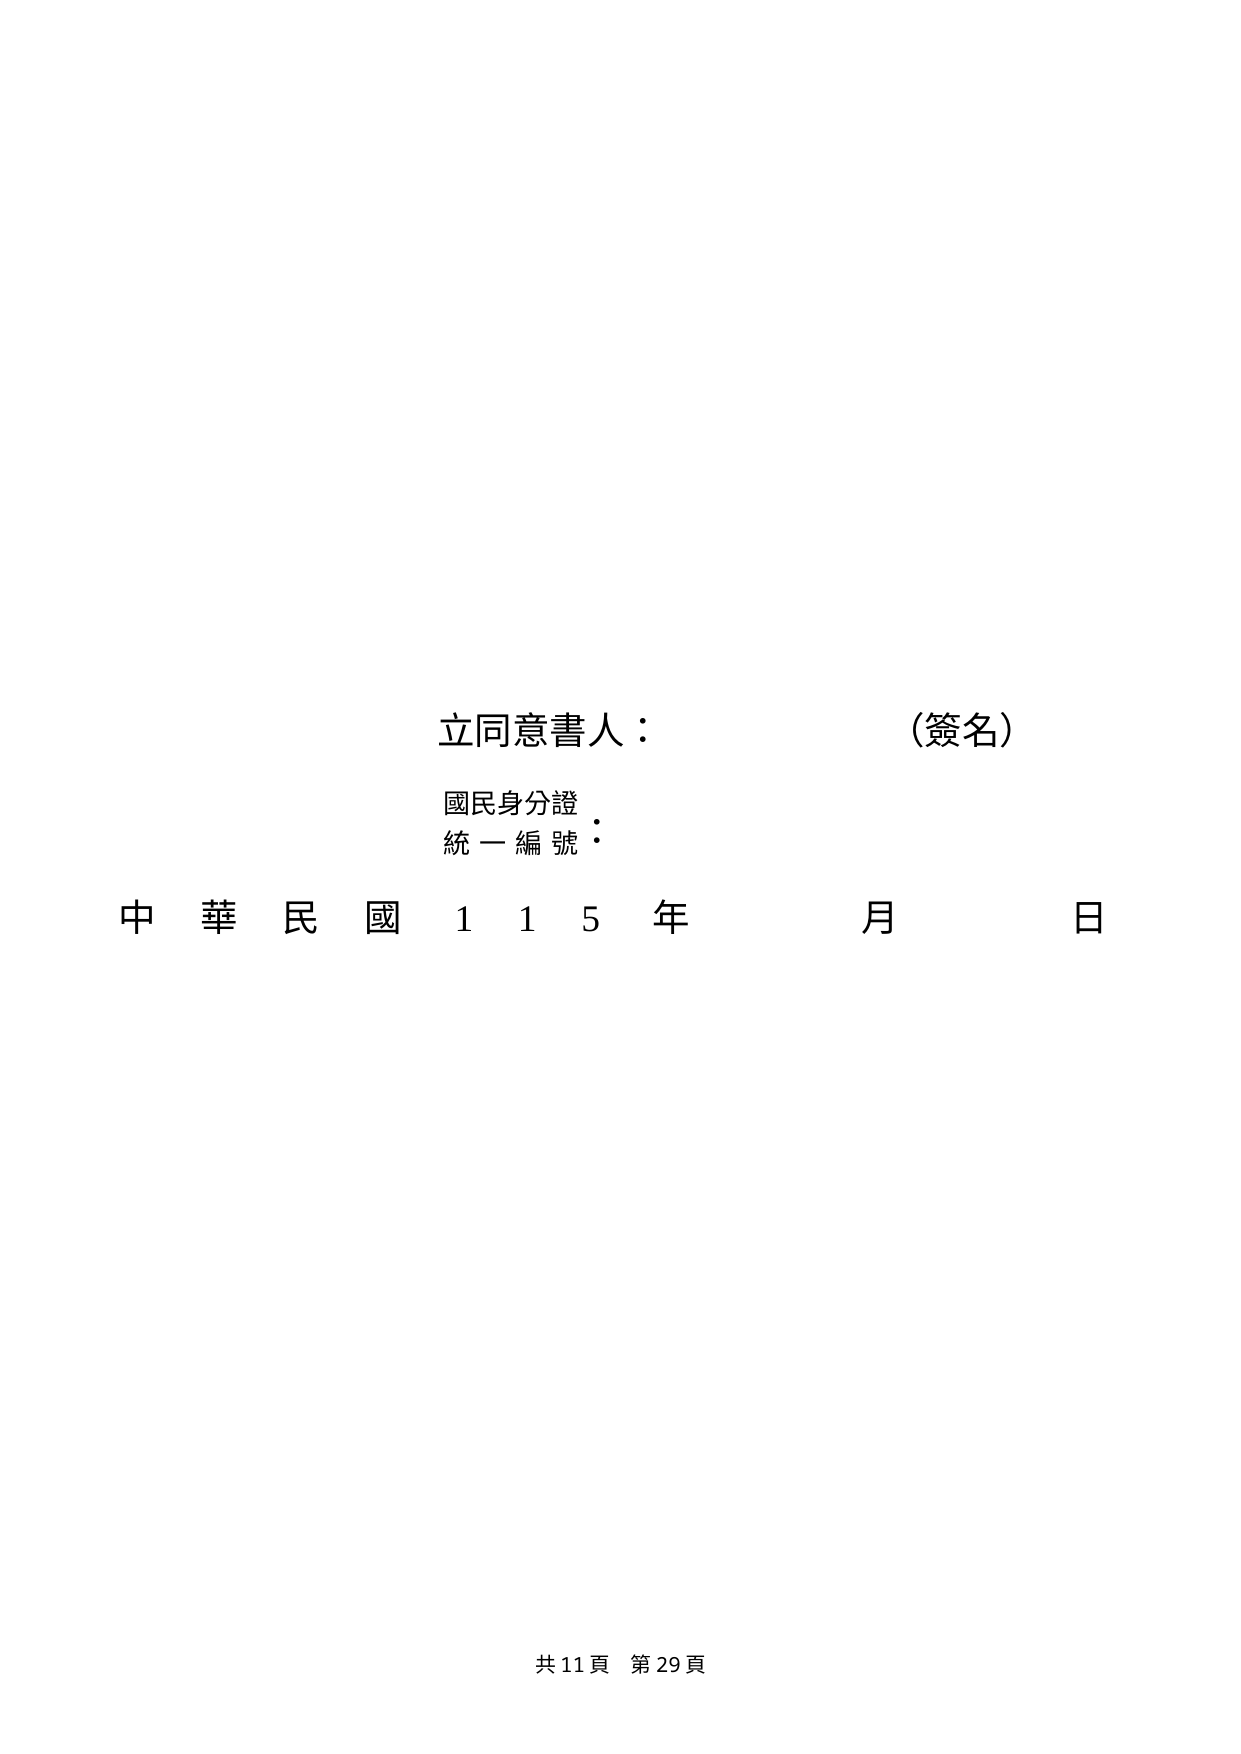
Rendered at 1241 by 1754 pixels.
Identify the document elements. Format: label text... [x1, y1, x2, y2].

text 立同意書人： （簽名） [118, 686, 1122, 749]
text 中華民國115年 月 日 [118, 874, 1122, 936]
text 國民身分證統一編號： [118, 749, 1122, 874]
